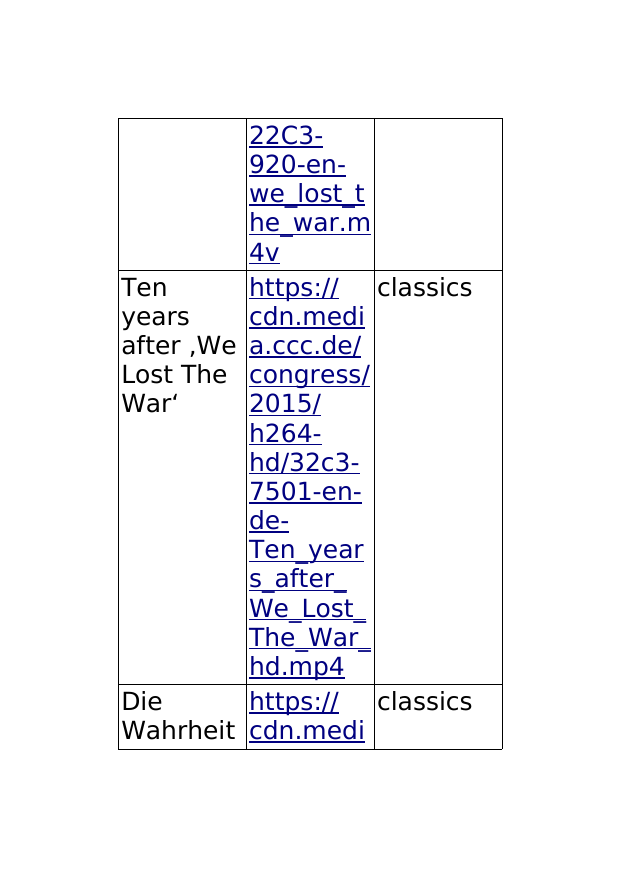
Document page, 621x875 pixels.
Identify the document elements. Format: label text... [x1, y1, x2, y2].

table_cell [119, 119, 246, 270]
table_cell classics [375, 271, 502, 684]
table_cell Ten years after ‚We Lost The War‘ [119, 271, 246, 684]
table_cell classics [375, 685, 502, 748]
table_cell [375, 119, 502, 270]
table_cell 22C3-920-en-we_lost_the_war.m4v [247, 119, 374, 270]
table_cell Die Wahrheit [119, 685, 246, 748]
table_cell https://cdn.medi [247, 685, 374, 748]
table_cell https://cdn.media.ccc.de/congress/2015/h264-hd/32c3-7501-en-de-Ten_years_after_We_Lost_The_War_hd.mp4 [247, 271, 374, 684]
